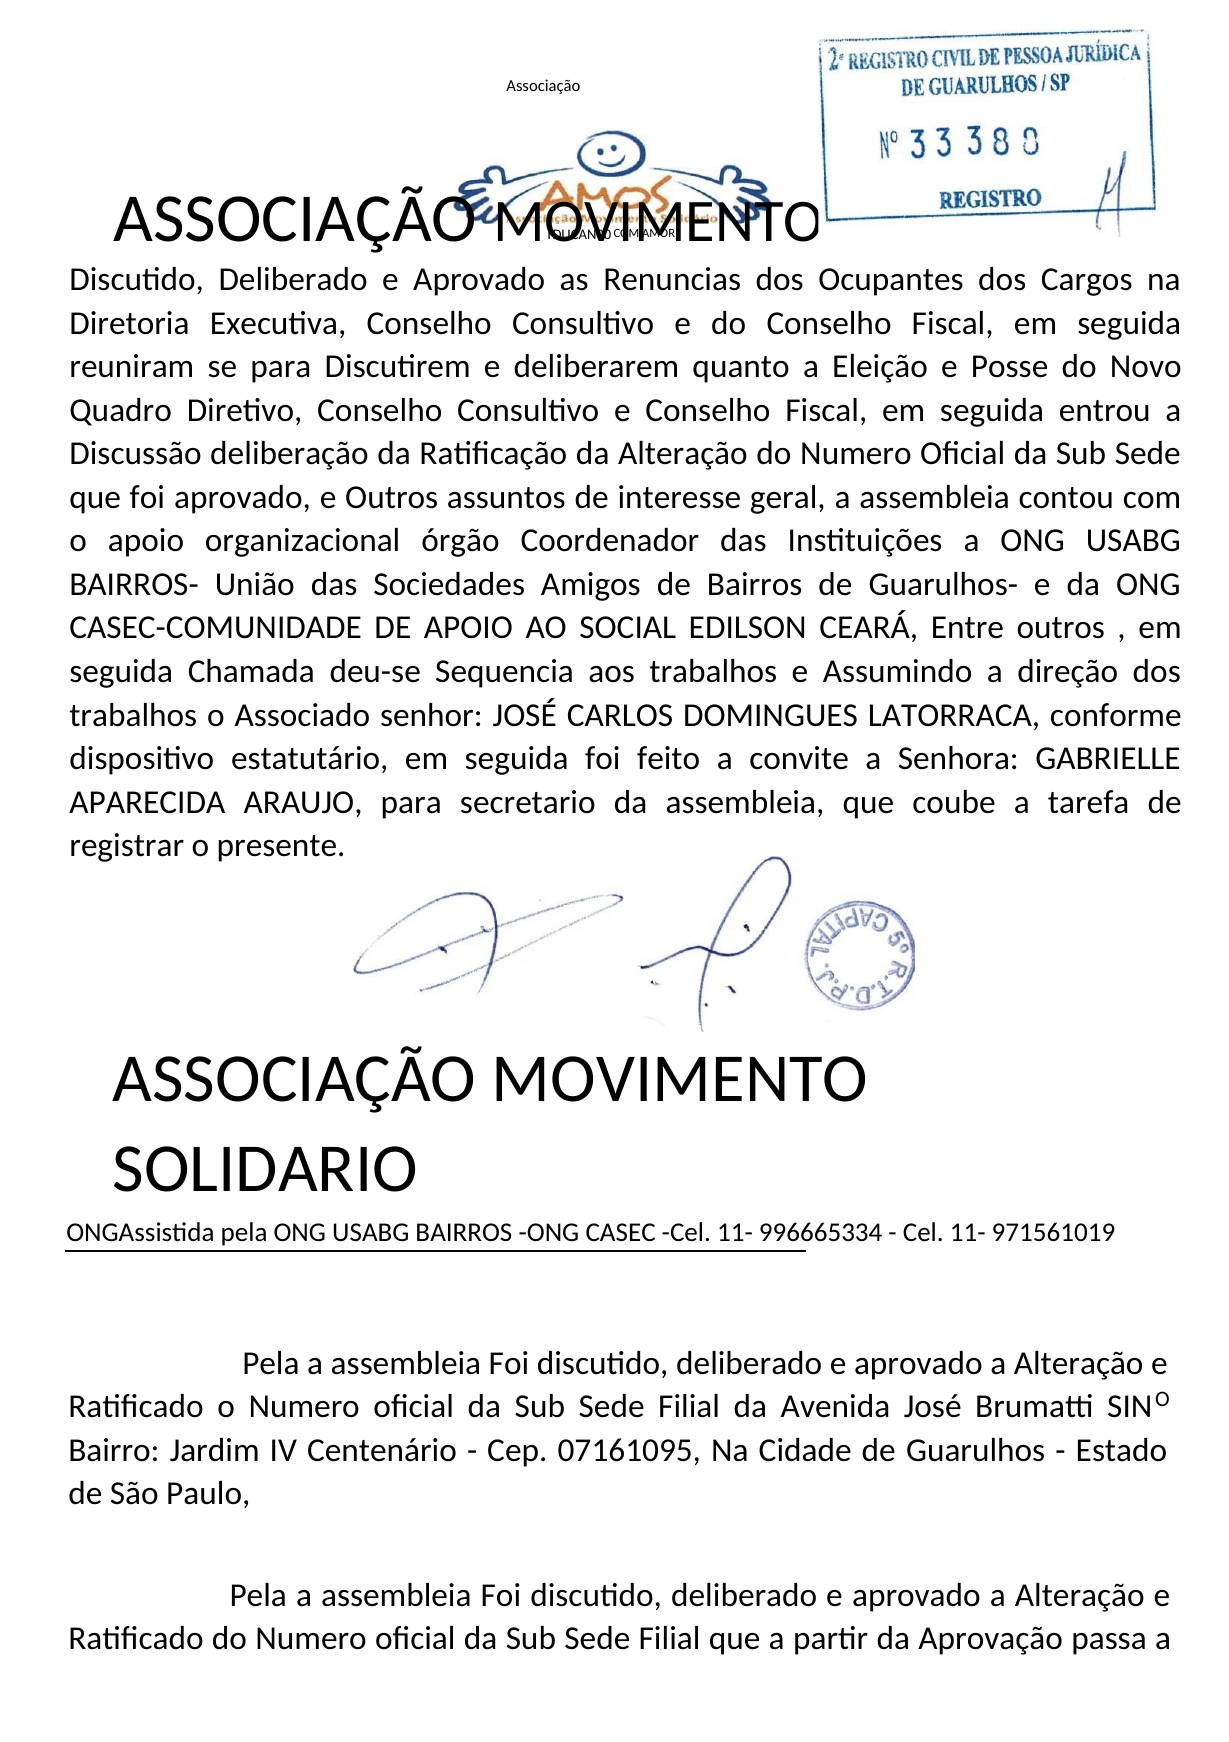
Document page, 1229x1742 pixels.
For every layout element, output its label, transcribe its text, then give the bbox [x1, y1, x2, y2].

subtitle ASSOCIAÇÃO MOVIMENTO SOLIDARIO [112, 1035, 1183, 1209]
text Discutido, Deliberado e Aprovado as Renuncias dos Ocupantes dos Cargos na Diretoria Executiva, Conselho Consultivo e do Conselho Fiscal, em seguida reuniram se para Discutirem e deliberarem quanto a Eleição e Posse do Novo Quadro Diretivo, Conselho Consultivo e Conselho Fiscal, em seguida entrou a Discussão deliberação da Ratificação da Alteração do Numero Oficial da Sub Sede que foi aprovado, e Outros assuntos de interesse geral, a assembleia contou com o apoio organizacional órgão Coordenador das Instituições a ONG USABG BAIRROS- União das Sociedades Amigos de Bairros de Guarulhos- e da ONG CASEC-COMUNIDADE DE APOIO AO SOCIAL EDILSON CEARÁ, Entre outros , em seguida Chamada deu-se Sequencia aos trabalhos e Assumindo a direção dos trabalhos o Associado senhor: JOSÉ CARLOS DOMINGUES LATORRACA, conforme dispositivo estatutário, em seguida foi feito a convite a Senhora: GABRIELLE APARECIDA ARAUJO, para secretario da assembleia, que coube a tarefa de registrar o presente. [68, 258, 1183, 1032]
text Pela a assembleia Foi discutido, deliberado e aprovado a Alteração e Ratificado do Numero oficial da Sub Sede Filial que a partir da Aprovação passa a [68, 1573, 1172, 1658]
text Pela a assembleia Foi discutido, deliberado e aprovado a Alteração e Ratificado o Numero oficial da Sub Sede Filial da Avenida José Brumatti SINO Bairro: Jardim IV Centenário - Cep. 07161095, Na Cidade de Guarulhos - Estado de São Paulo, [68, 1342, 1169, 1513]
text ONGAssistida pela ONG USABG BAIRROS -ONG CASEC -Cel. 11- 996665334 - Cel. 11- 971561019 [66, 1215, 1183, 1248]
